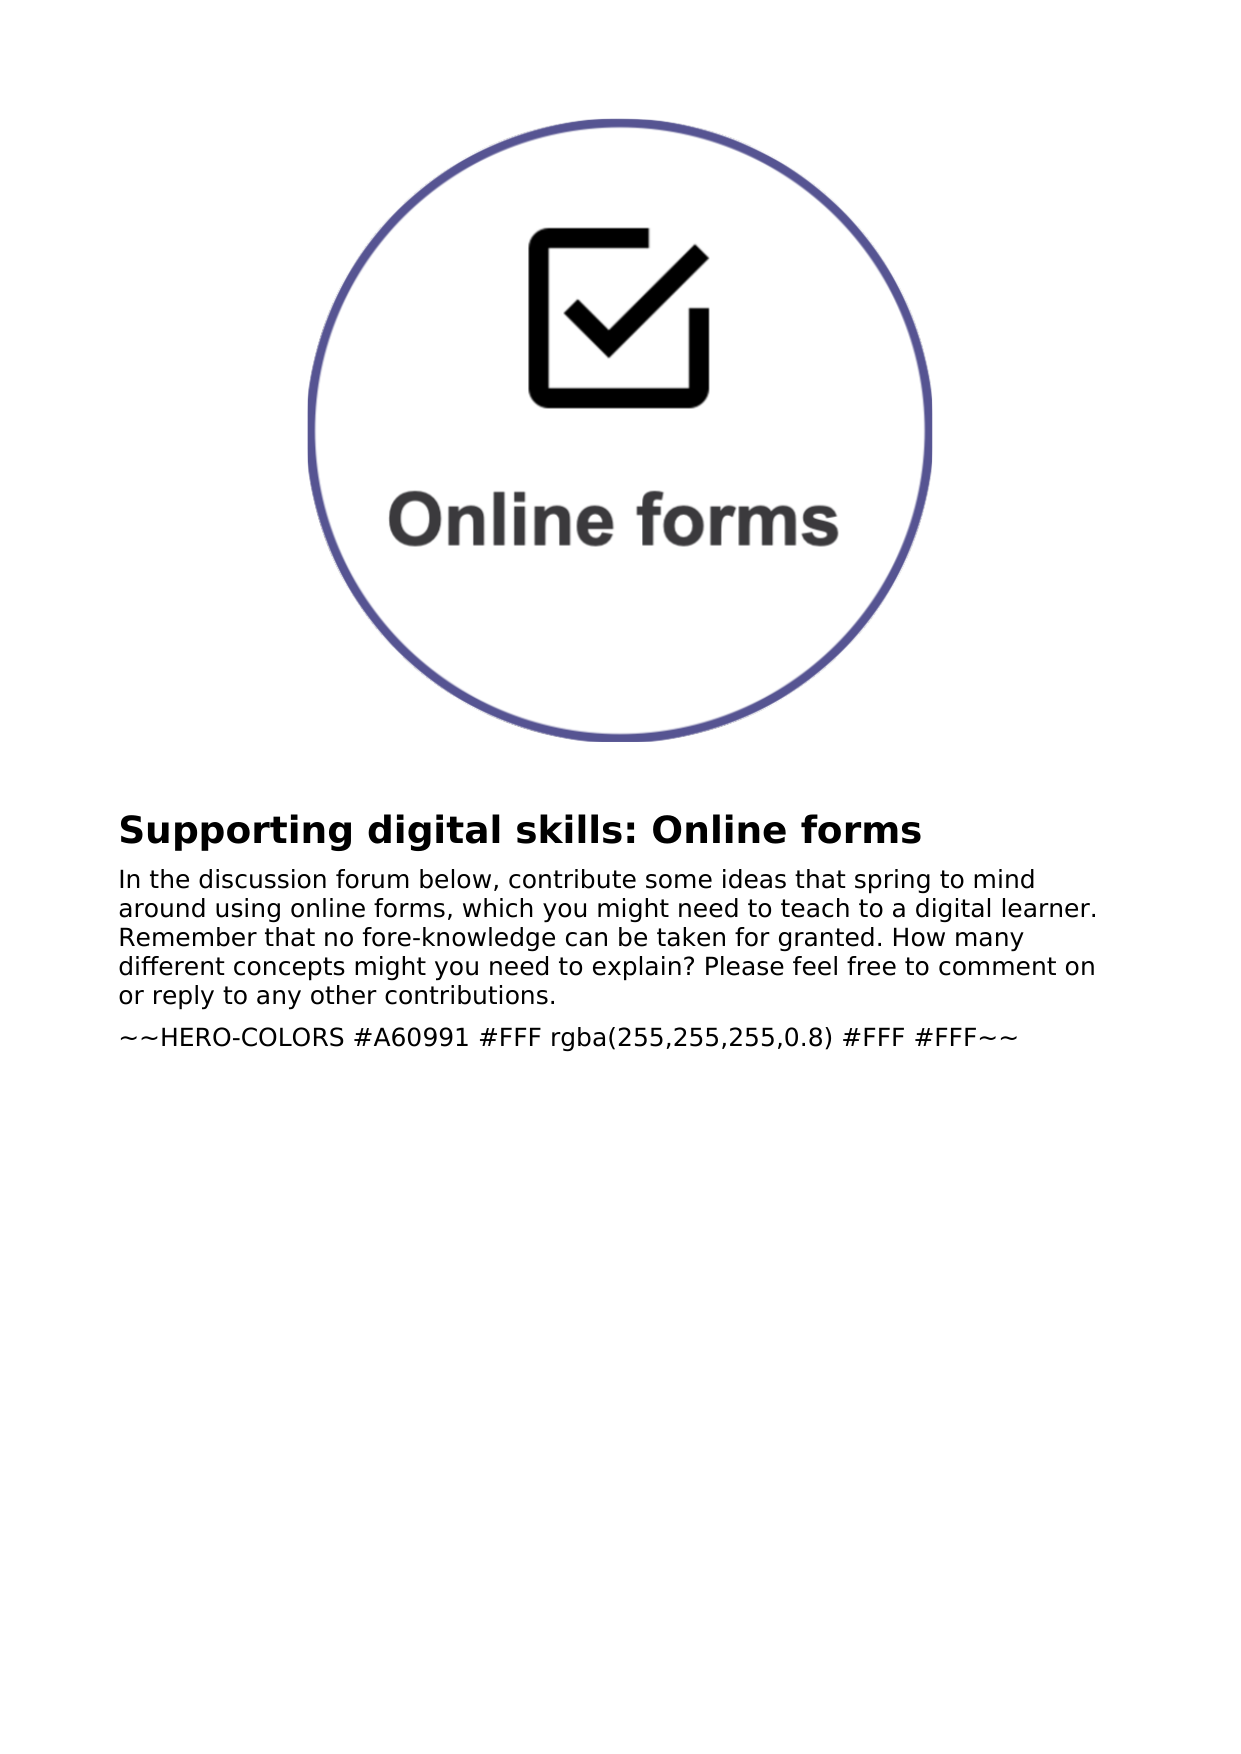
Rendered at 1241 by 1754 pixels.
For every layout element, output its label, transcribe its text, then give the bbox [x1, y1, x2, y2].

text ~~HERO-COLORS #A60991 #FFF rgba(255,255,255,0.8) #FFF #FFF~~ [118, 1023, 1122, 1052]
picture [307, 118, 933, 742]
subtitle Supporting digital skills: Online forms [118, 809, 1122, 852]
text In the discussion forum below, contribute some ideas that spring to mind around using online forms, which you might need to teach to a digital learner. Remember that no fore-knowledge can be taken for granted. How many different concepts might you need to explain? Please feel free to comment on or reply to any other contributions. [118, 865, 1122, 1011]
